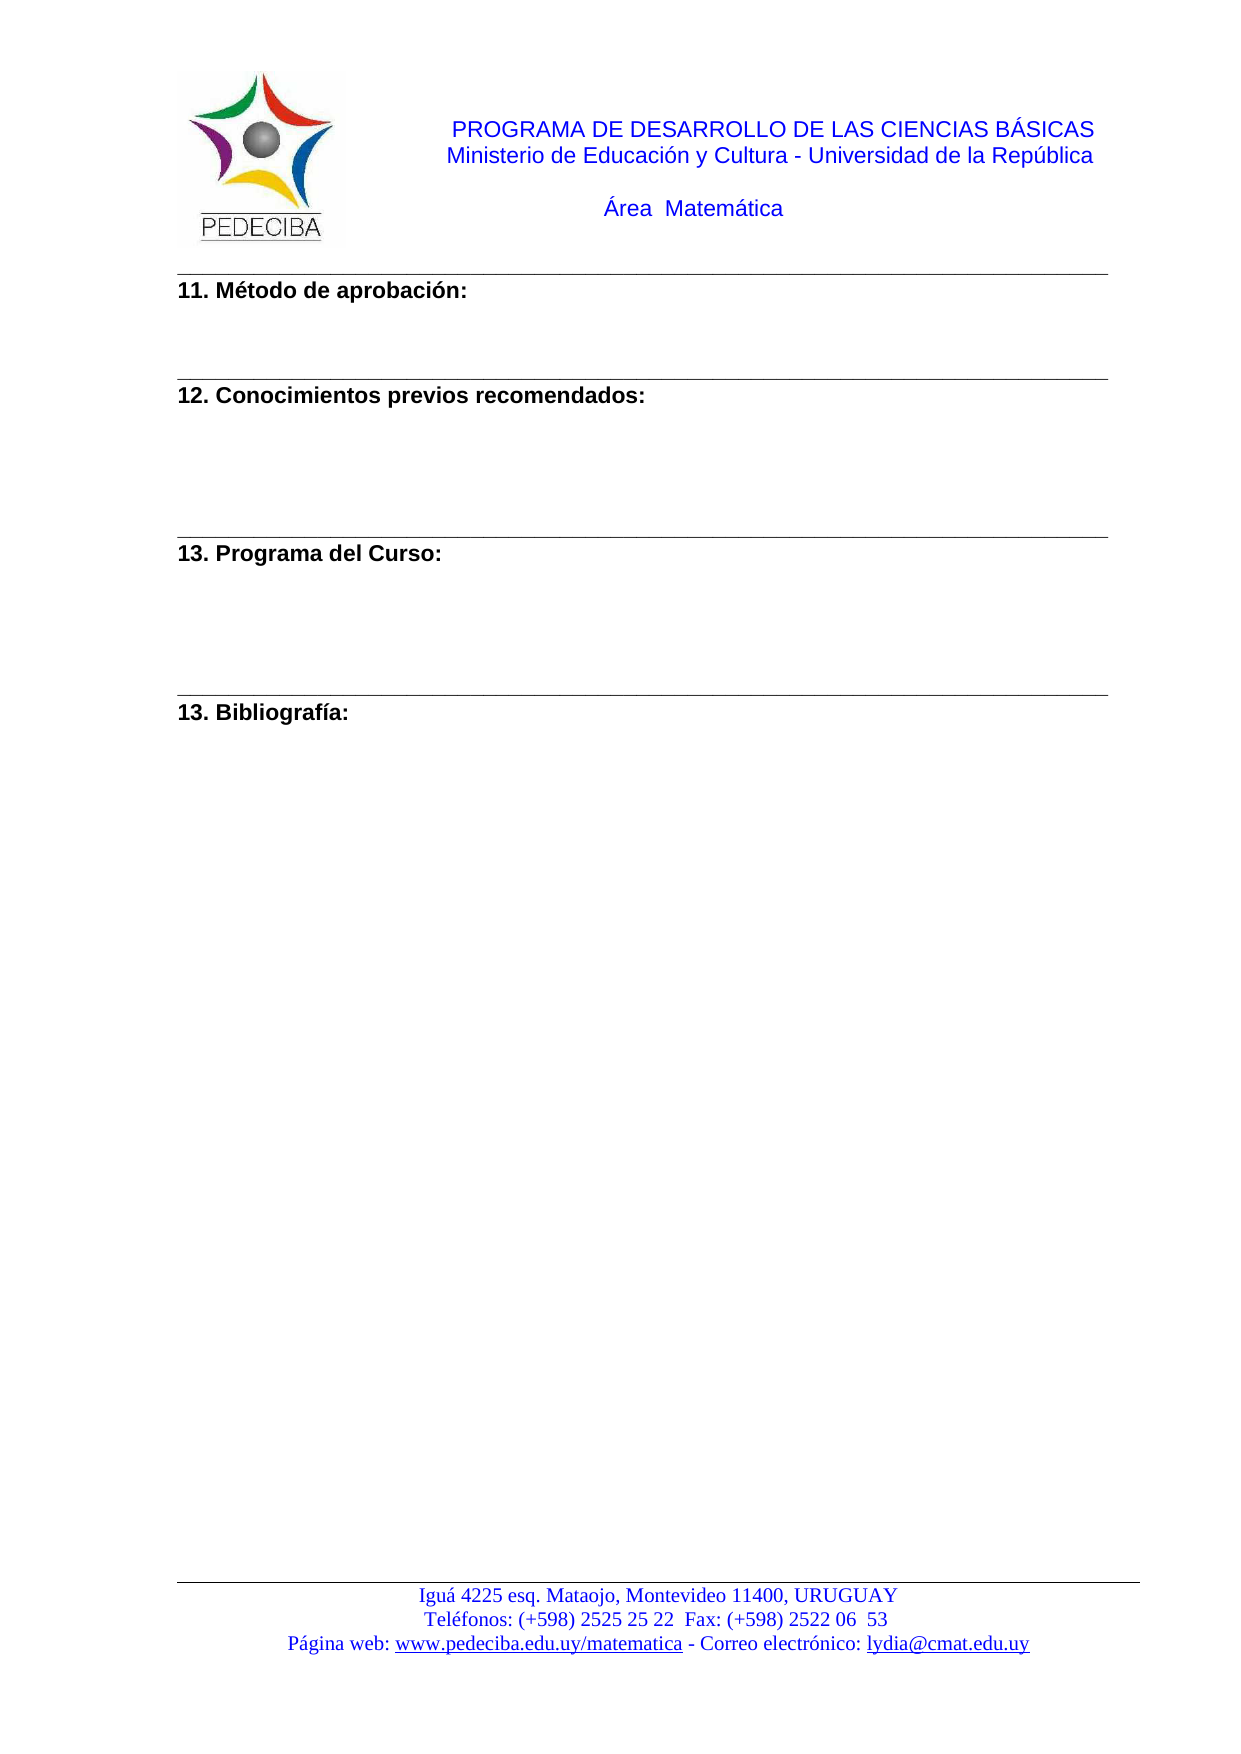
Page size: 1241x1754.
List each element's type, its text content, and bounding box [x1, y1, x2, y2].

text 11. Método de aprobación: [177, 277, 1140, 303]
text 13. Bibliografía: [177, 698, 1140, 725]
text _________________________________________________________________________ [177, 251, 1140, 277]
text _________________________________________________________________________ [177, 672, 1140, 698]
text _________________________________________________________________________ 13. Programa del Curso: [177, 488, 1140, 593]
text _________________________________________________________________________ 12. Conocimientos previos recomendados: [177, 329, 1140, 409]
picture [177, 71, 346, 248]
